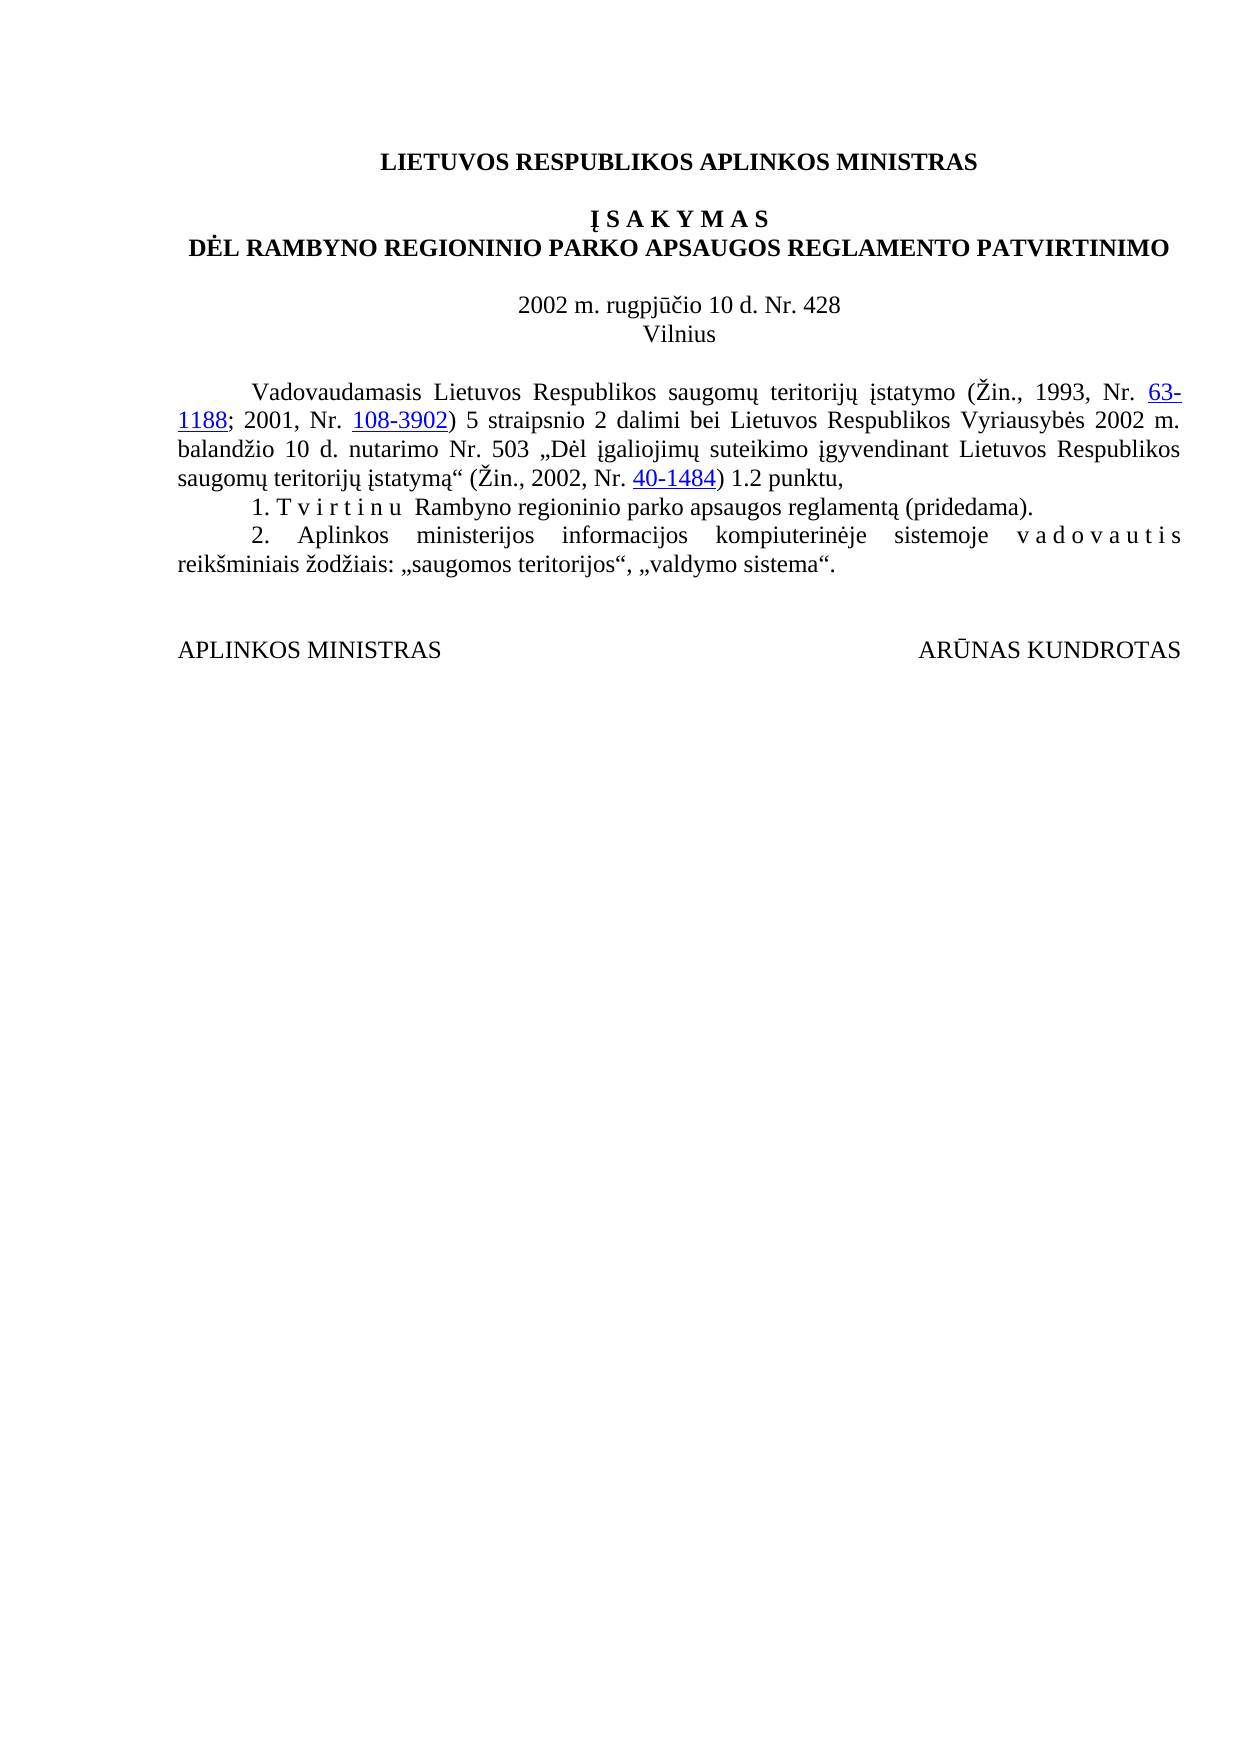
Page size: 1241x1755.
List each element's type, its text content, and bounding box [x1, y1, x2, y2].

text 2002 m. rugpjūčio 10 d. Nr. 428 [177, 291, 1181, 319]
text Į S A K Y M A S [177, 204, 1181, 233]
text DĖL RAMBYNO REGIONINIO PARKO APSAUGOS REGLAMENTO PATVIRTINIMO [177, 233, 1181, 262]
text Vilnius [177, 319, 1181, 348]
text Vadovaudamasis Lietuvos Respublikos saugomų teritorijų įstatymo (Žin., 1993, Nr. 63-1188; 2001, Nr. 108-3902) 5 straipsnio 2 dalimi bei Lietuvos Respublikos Vyriausybės 2002 m. balandžio 10 d. nutarimo Nr. 503 „Dėl įgaliojimų suteikimo įgyvendinant Lietuvos Respublikos saugomų teritorijų įstatymą“ (Žin., 2002, Nr. 40-1484) 1.2 punktu, [177, 377, 1181, 492]
text 1. Tvirtinu Rambyno regioninio parko apsaugos reglamentą (pridedama). [177, 492, 1181, 521]
text APLINKOS MINISTRAS ARŪNAS KUNDROTAS [177, 636, 1181, 664]
text LIETUVOS RESPUBLIKOS APLINKOS MINISTRAS [177, 147, 1181, 176]
text 2. Aplinkos ministerijos informacijos kompiuterinėje sistemoje vadovautis reikšminiais žodžiais: „saugomos teritorijos“, „valdymo sistema“. [177, 521, 1181, 578]
